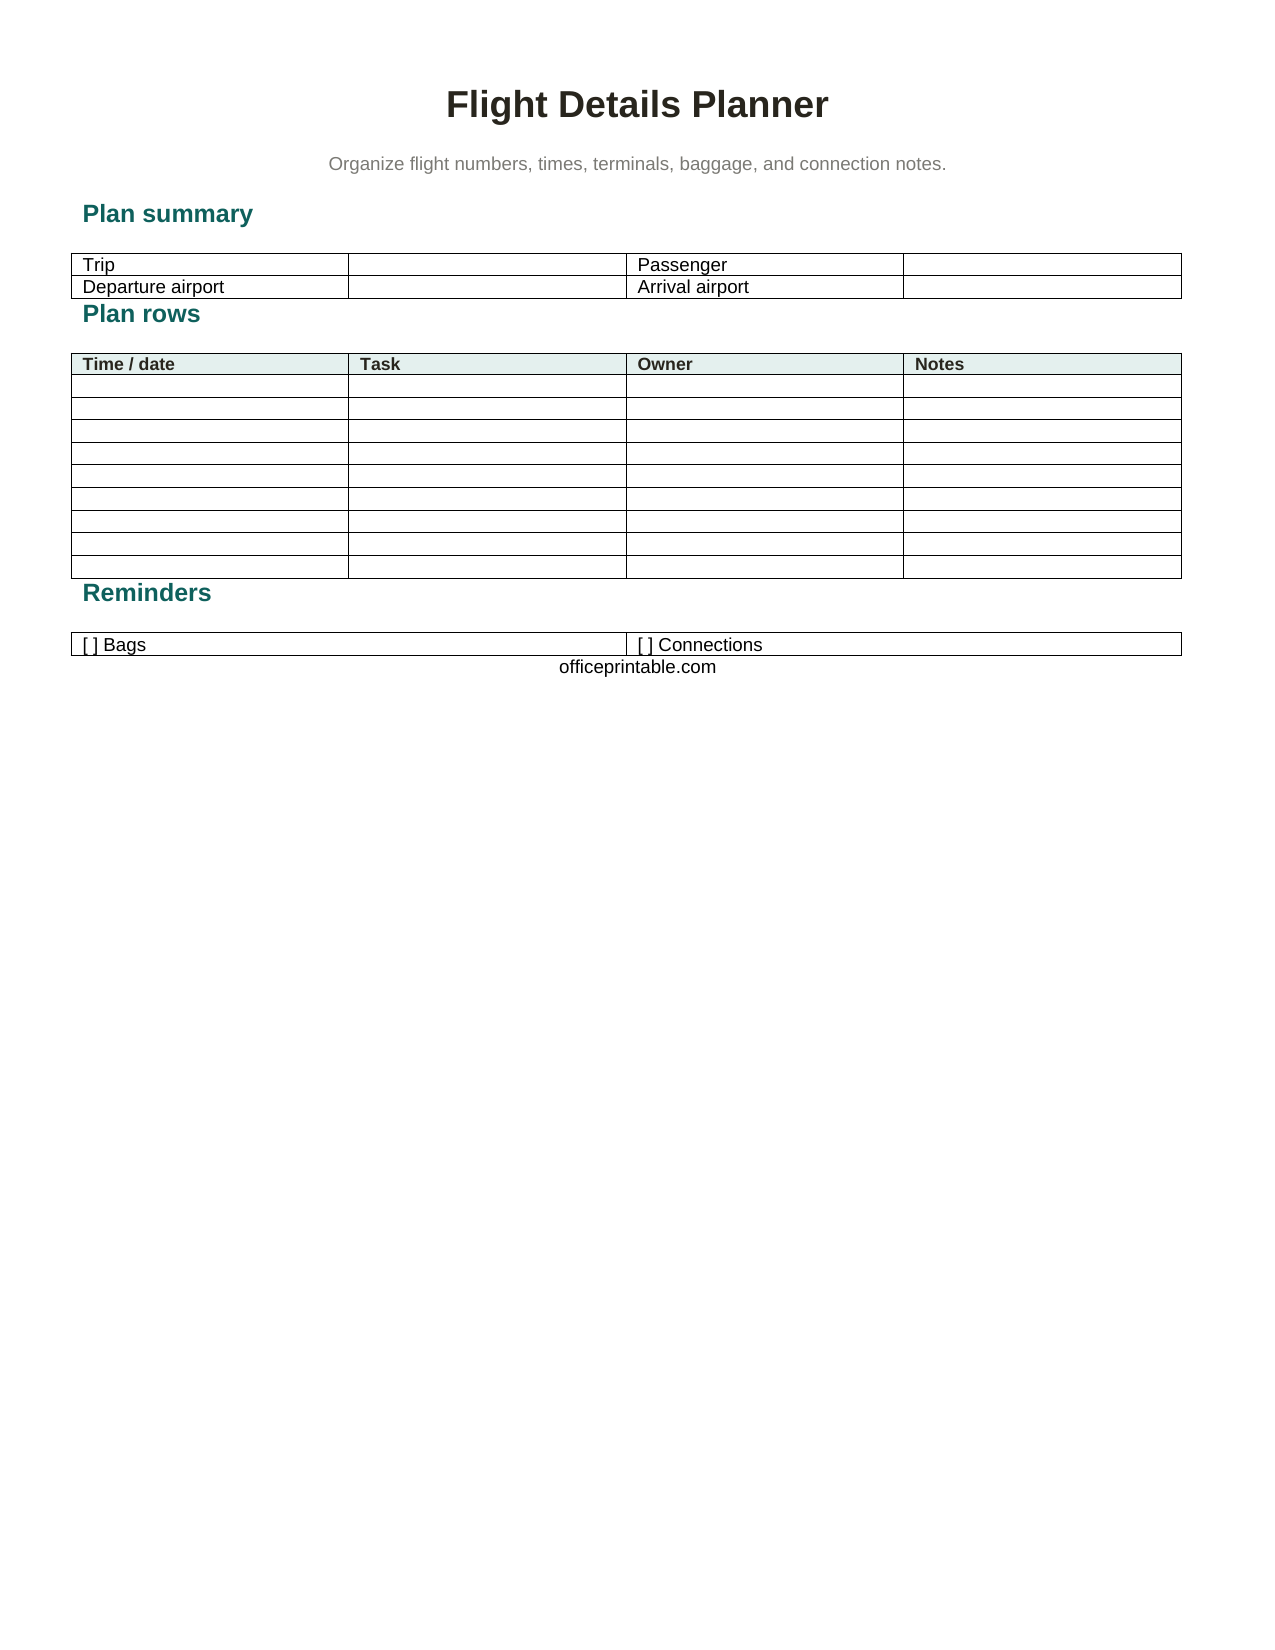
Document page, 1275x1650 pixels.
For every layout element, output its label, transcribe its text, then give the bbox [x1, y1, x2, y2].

table_header [904, 254, 1181, 275]
text Organize flight numbers, times, terminals, baggage, and connection notes. [82, 153, 1192, 174]
table_cell [72, 488, 348, 509]
table_cell [904, 511, 1181, 532]
text officeprintable.com [82, 656, 1192, 677]
table_cell [904, 488, 1181, 509]
table_cell [72, 511, 348, 532]
text Reminders [82, 578, 1192, 607]
table_cell [349, 398, 626, 419]
table_cell [904, 276, 1181, 298]
table_cell [904, 398, 1181, 419]
table_cell [349, 276, 626, 298]
table_cell [627, 533, 903, 555]
table_cell [627, 443, 903, 464]
table_header Notes [904, 354, 1181, 374]
text Plan rows [82, 299, 1192, 327]
text Flight Details Planner [82, 82, 1192, 126]
table_header Time / date [72, 354, 348, 374]
table_cell [349, 443, 626, 464]
table_cell Departure airport [72, 276, 348, 298]
table_header [ ] Connections [627, 633, 1181, 655]
table_cell [904, 465, 1181, 487]
table_cell [904, 375, 1181, 397]
table_cell [627, 488, 903, 509]
table_cell [72, 398, 348, 419]
table_cell [349, 556, 626, 577]
table_cell [627, 511, 903, 532]
table_cell [904, 443, 1181, 464]
table_cell [349, 375, 626, 397]
table_header Owner [627, 354, 903, 374]
table_cell [627, 398, 903, 419]
table_cell [904, 556, 1181, 577]
table_header [349, 254, 626, 275]
table_header Task [349, 354, 626, 374]
table_cell [72, 375, 348, 397]
table_cell [904, 420, 1181, 442]
table_cell [904, 533, 1181, 555]
table_cell [349, 420, 626, 442]
table_cell [349, 511, 626, 532]
table_cell [72, 420, 348, 442]
table_cell [72, 443, 348, 464]
table_cell [72, 465, 348, 487]
table_header [ ] Bags [72, 633, 626, 655]
table_cell [349, 488, 626, 509]
table_cell [627, 420, 903, 442]
table_cell Arrival airport [627, 276, 903, 298]
text Plan summary [82, 198, 1192, 227]
table_cell [72, 556, 348, 577]
table_cell [627, 375, 903, 397]
table_cell [627, 465, 903, 487]
table_cell [72, 533, 348, 555]
table_cell [349, 465, 626, 487]
table_header Passenger [627, 254, 903, 275]
table_header Trip [72, 254, 348, 275]
table_cell [349, 533, 626, 555]
table_cell [627, 556, 903, 577]
